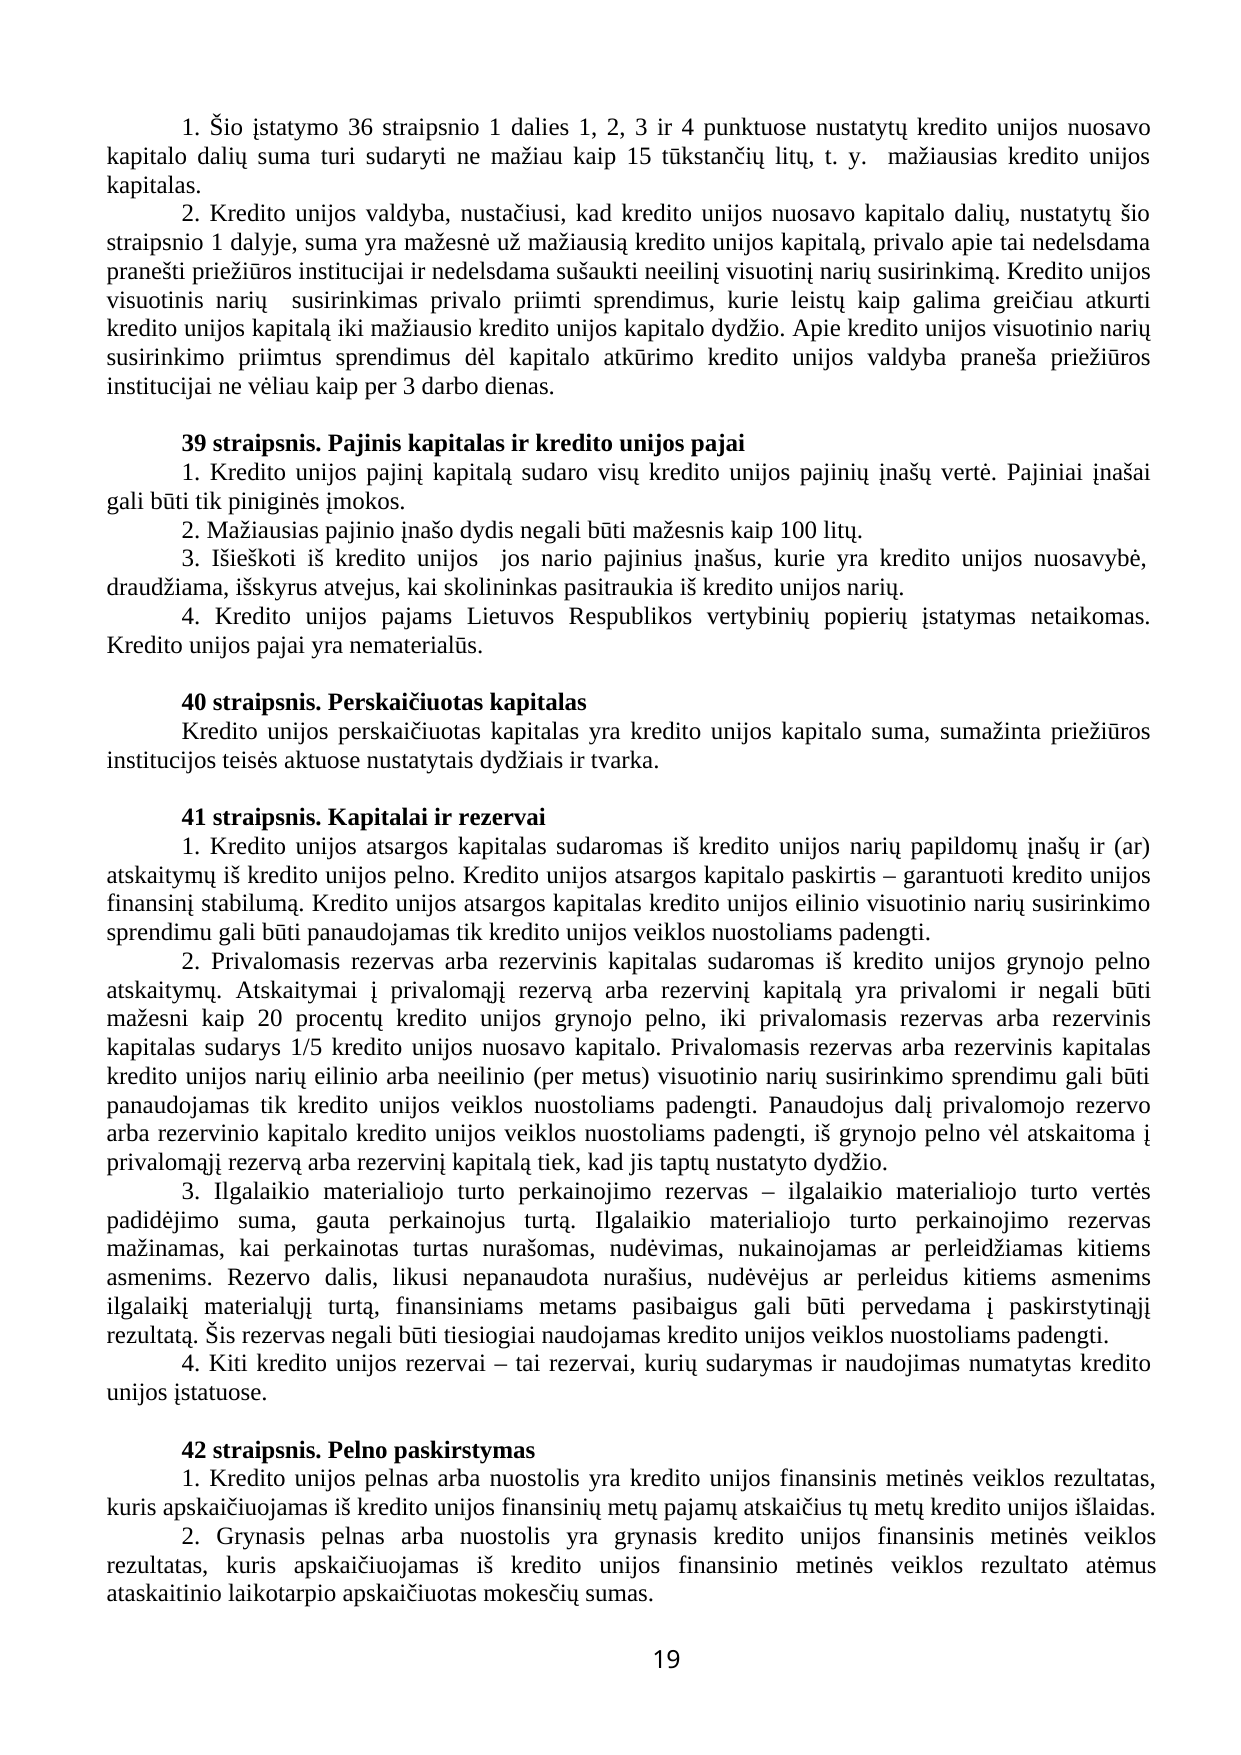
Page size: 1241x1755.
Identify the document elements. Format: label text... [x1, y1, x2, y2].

text 3. Ilgalaikio materialiojo turto perkainojimo rezervas – ilgalaikio materialiojo turto vertės padidėjimo suma, gauta perkainojus turtą. Ilgalaikio materialiojo turto perkainojimo rezervas mažinamas, kai perkainotas turtas nurašomas, nudėvimas, nukainojamas ar perleidžiamas kitiems asmenims. Rezervo dalis, likusi nepanaudota nurašius, nudėvėjus ar perleidus kitiems asmenims ilgalaikį materialųjį turtą, finansiniams metams pasibaigus gali būti pervedama į paskirstytinąjį rezultatą. Šis rezervas negali būti tiesiogiai naudojamas kredito unijos veiklos nuostoliams padengti. [106, 1176, 1152, 1348]
text 4. Kredito unijos pajams Lietuvos Respublikos vertybinių popierių įstatymas netaikomas. Kredito unijos pajai yra nematerialūs. [106, 601, 1152, 658]
text Kredito unijos perskaičiuotas kapitalas yra kredito unijos kapitalo suma, sumažinta priežiūros institucijos teisės aktuose nustatytais dydžiais ir tvarka. [106, 716, 1152, 773]
text 1. Kredito unijos atsargos kapitalas sudaromas iš kredito unijos narių papildomų įnašų ir (ar) atskaitymų iš kredito unijos pelno. Kredito unijos atsargos kapitalo paskirtis – garantuoti kredito unijos finansinį stabilumą. Kredito unijos atsargos kapitalas kredito unijos eilinio visuotinio narių susirinkimo sprendimu gali būti panaudojamas tik kredito unijos veiklos nuostoliams padengti. [106, 831, 1152, 946]
text 40 straipsnis. Perskaičiuotas kapitalas [106, 687, 1152, 716]
text 2. Grynasis pelnas arba nuostolis yra grynasis kredito unijos finansinis metinės veiklos rezultatas, kuris apskaičiuojamas iš kredito unijos finansinio metinės veiklos rezultato atėmus ataskaitinio laikotarpio apskaičiuotas mokesčių sumas. [106, 1521, 1157, 1607]
text 42 straipsnis. Pelno paskirstymas [106, 1435, 1152, 1463]
text 39 straipsnis. Pajinis kapitalas ir kredito unijos pajai [106, 428, 1152, 457]
text 3. Išieškoti iš kredito unijos jos nario pajinius įnašus, kurie yra kredito unijos nuosavybė, draudžiama, išskyrus atvejus, kai skolininkas pasitraukia iš kredito unijos narių. [106, 543, 1149, 601]
text 4. Kiti kredito unijos rezervai – tai rezervai, kurių sudarymas ir naudojimas numatytas kredito unijos įstatuose. [106, 1348, 1152, 1406]
text 41 straipsnis. Kapitalai ir rezervai [106, 802, 1152, 831]
text 1. Kredito unijos pajinį kapitalą sudaro visų kredito unijos pajinių įnašų vertė. Pajiniai įnašai gali būti tik piniginės įmokos. [106, 457, 1152, 515]
text 2. Mažiausias pajinio įnašo dydis negali būti mažesnis kaip 100 litų. [106, 515, 1152, 543]
text 1. Šio įstatymo 36 straipsnio 1 dalies 1, 2, 3 ir 4 punktuose nustatytų kredito unijos nuosavo kapitalo dalių suma turi sudaryti ne mažiau kaip 15 tūkstančių litų, t. y. mažiausias kredito unijos kapitalas. [106, 112, 1152, 198]
text 2. Privalomasis rezervas arba rezervinis kapitalas sudaromas iš kredito unijos grynojo pelno atskaitymų. Atskaitymai į privalomąjį rezervą arba rezervinį kapitalą yra privalomi ir negali būti mažesni kaip 20 procentų kredito unijos grynojo pelno, iki privalomasis rezervas arba rezervinis kapitalas sudarys 1/5 kredito unijos nuosavo kapitalo. Privalomasis rezervas arba rezervinis kapitalas kredito unijos narių eilinio arba neeilinio (per metus) visuotinio narių susirinkimo sprendimu gali būti panaudojamas tik kredito unijos veiklos nuostoliams padengti. Panaudojus dalį privalomojo rezervo arba rezervinio kapitalo kredito unijos veiklos nuostoliams padengti, iš grynojo pelno vėl atskaitoma į privalomąjį rezervą arba rezervinį kapitalą tiek, kad jis taptų nustatyto dydžio. [106, 946, 1152, 1176]
text 1. Kredito unijos pelnas arba nuostolis yra kredito unijos finansinis metinės veiklos rezultatas, kuris apskaičiuojamas iš kredito unijos finansinių metų pajamų atskaičius tų metų kredito unijos išlaidas. [106, 1463, 1157, 1521]
text 2. Kredito unijos valdyba, nustačiusi, kad kredito unijos nuosavo kapitalo dalių, nustatytų šio straipsnio 1 dalyje, suma yra mažesnė už mažiausią kredito unijos kapitalą, privalo apie tai nedelsdama pranešti priežiūros institucijai ir nedelsdama sušaukti neeilinį visuotinį narių susirinkimą. Kredito unijos visuotinis narių susirinkimas privalo priimti sprendimus, kurie leistų kaip galima greičiau atkurti kredito unijos kapitalą iki mažiausio kredito unijos kapitalo dydžio. Apie kredito unijos visuotinio narių susirinkimo priimtus sprendimus dėl kapitalo atkūrimo kredito unijos valdyba praneša priežiūros institucijai ne vėliau kaip per 3 darbo dienas. [106, 198, 1152, 400]
